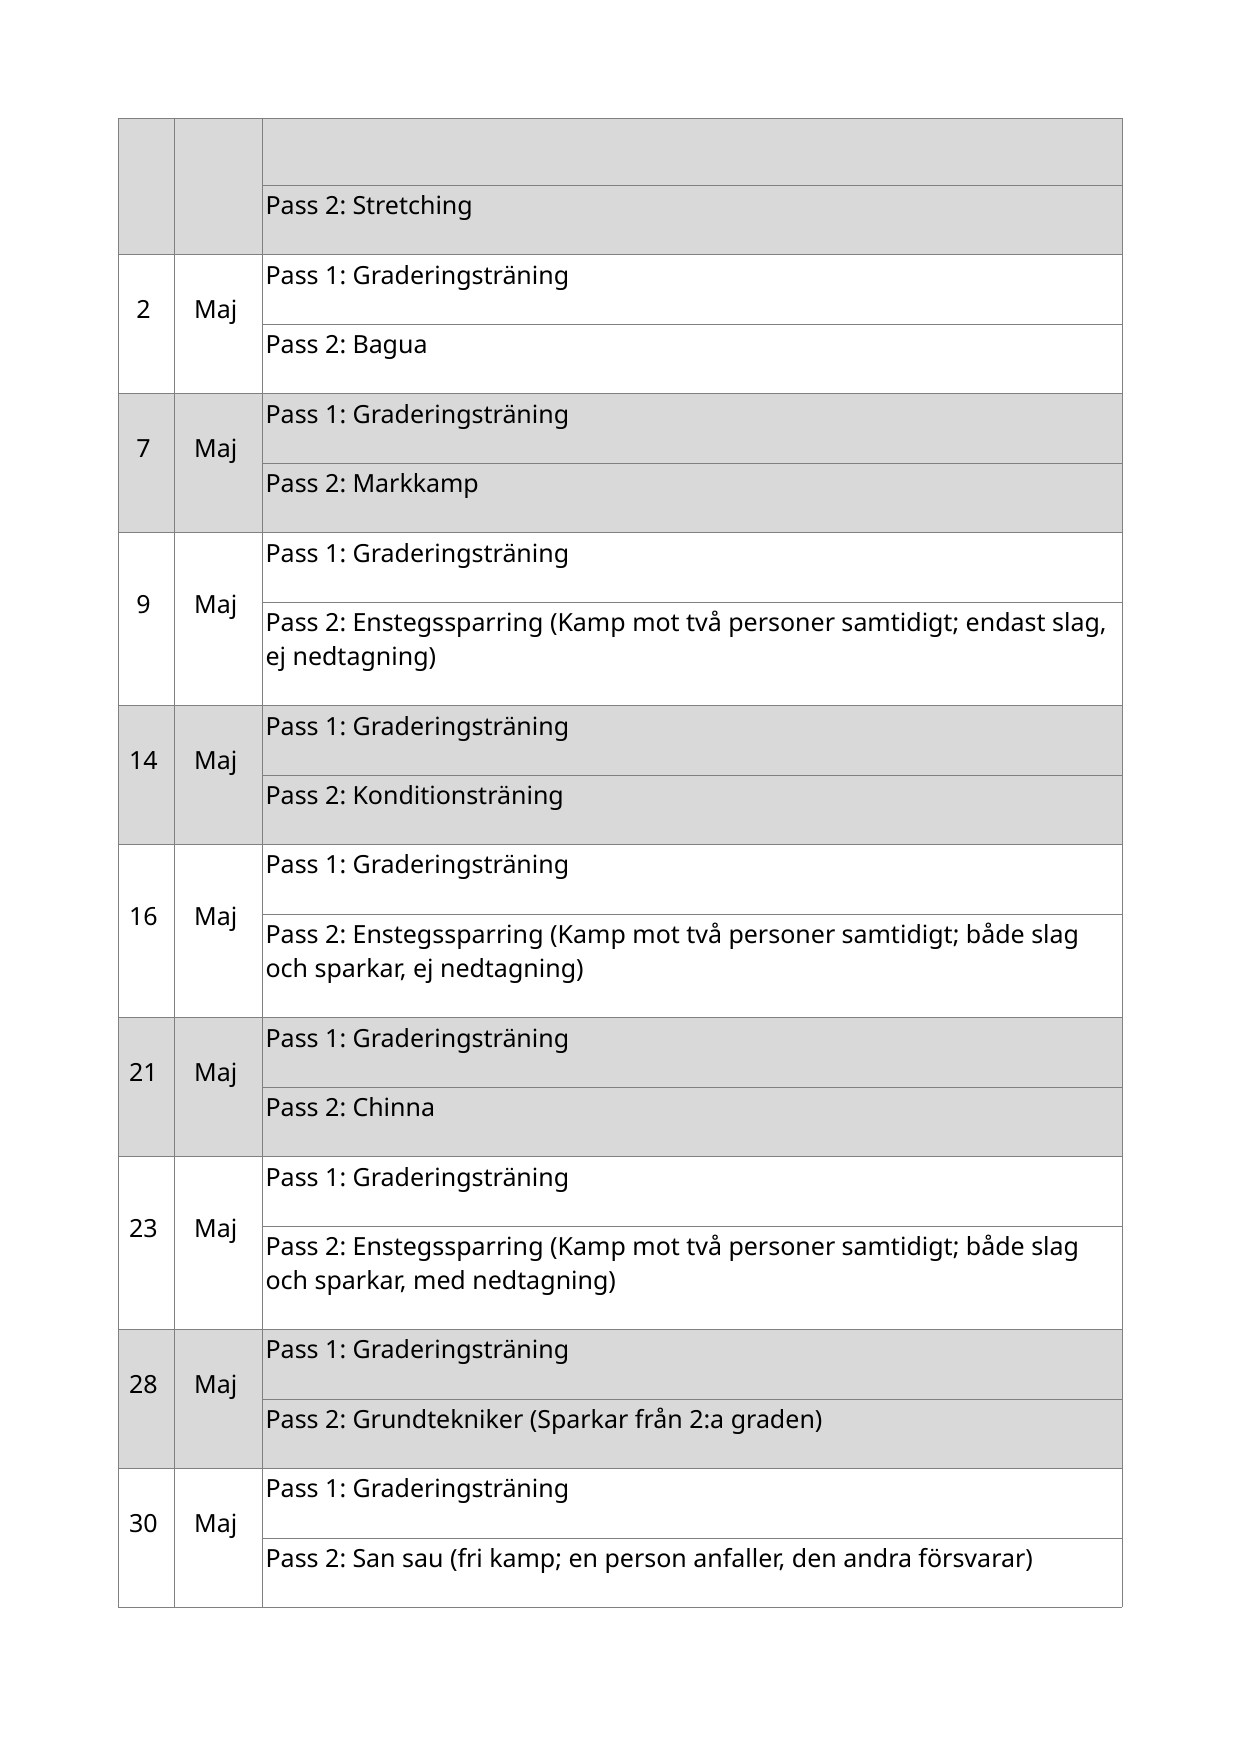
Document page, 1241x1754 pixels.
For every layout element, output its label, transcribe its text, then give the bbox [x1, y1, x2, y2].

table_cell Maj [175, 845, 262, 1017]
table_cell 28 [119, 1330, 174, 1468]
table_cell 9 [119, 533, 174, 705]
table_cell Pass 1: Graderingsträning [263, 1469, 1122, 1538]
table_cell 30 [119, 1469, 174, 1607]
table_cell 14 [119, 706, 174, 844]
table_cell Pass 1: Graderingsträning [263, 255, 1122, 324]
table_cell 21 [119, 1018, 174, 1156]
table_cell Maj [175, 1469, 262, 1607]
table_cell [119, 119, 174, 254]
table_cell Pass 2: Stretching [263, 186, 1122, 254]
table_cell Maj [175, 533, 262, 705]
table_cell Pass 2: Enstegssparring (Kamp mot två personer samtidigt; både slag och sparkar, med nedtagning) [263, 1227, 1122, 1329]
table_cell Pass 2: Konditionsträning [263, 776, 1122, 844]
table_cell [263, 119, 1122, 185]
table_cell Pass 2: Grundtekniker (Sparkar från 2:a graden) [263, 1400, 1122, 1468]
table_cell Maj [175, 1157, 262, 1329]
table_cell Maj [175, 706, 262, 844]
table_cell Pass 1: Graderingsträning [263, 533, 1122, 602]
table_cell Maj [175, 1018, 262, 1156]
table_cell Pass 2: San sau (fri kamp; en person anfaller, den andra försvarar) [263, 1539, 1122, 1607]
table_cell [175, 119, 262, 254]
table_cell 23 [119, 1157, 174, 1329]
table_cell Pass 1: Graderingsträning [263, 394, 1122, 463]
table_cell Pass 2: Markkamp [263, 464, 1122, 532]
table_cell Maj [175, 1330, 262, 1468]
table_cell Maj [175, 255, 262, 393]
table_cell 2 [119, 255, 174, 393]
table_cell Pass 1: Graderingsträning [263, 1157, 1122, 1226]
table_cell Pass 2: Enstegssparring (Kamp mot två personer samtidigt; både slag och sparkar, ej nedtagning) [263, 915, 1122, 1017]
table_cell Pass 1: Graderingsträning [263, 845, 1122, 914]
table_cell 7 [119, 394, 174, 532]
table_cell Maj [175, 394, 262, 532]
table_cell Pass 2: Chinna [263, 1088, 1122, 1156]
table_cell Pass 1: Graderingsträning [263, 1018, 1122, 1087]
table_cell 16 [119, 845, 174, 1017]
table_cell Pass 1: Graderingsträning [263, 1330, 1122, 1399]
table_cell Pass 2: Bagua [263, 325, 1122, 393]
table_cell Pass 1: Graderingsträning [263, 706, 1122, 775]
table_cell Pass 2: Enstegssparring (Kamp mot två personer samtidigt; endast slag, ej nedtagning) [263, 603, 1122, 705]
